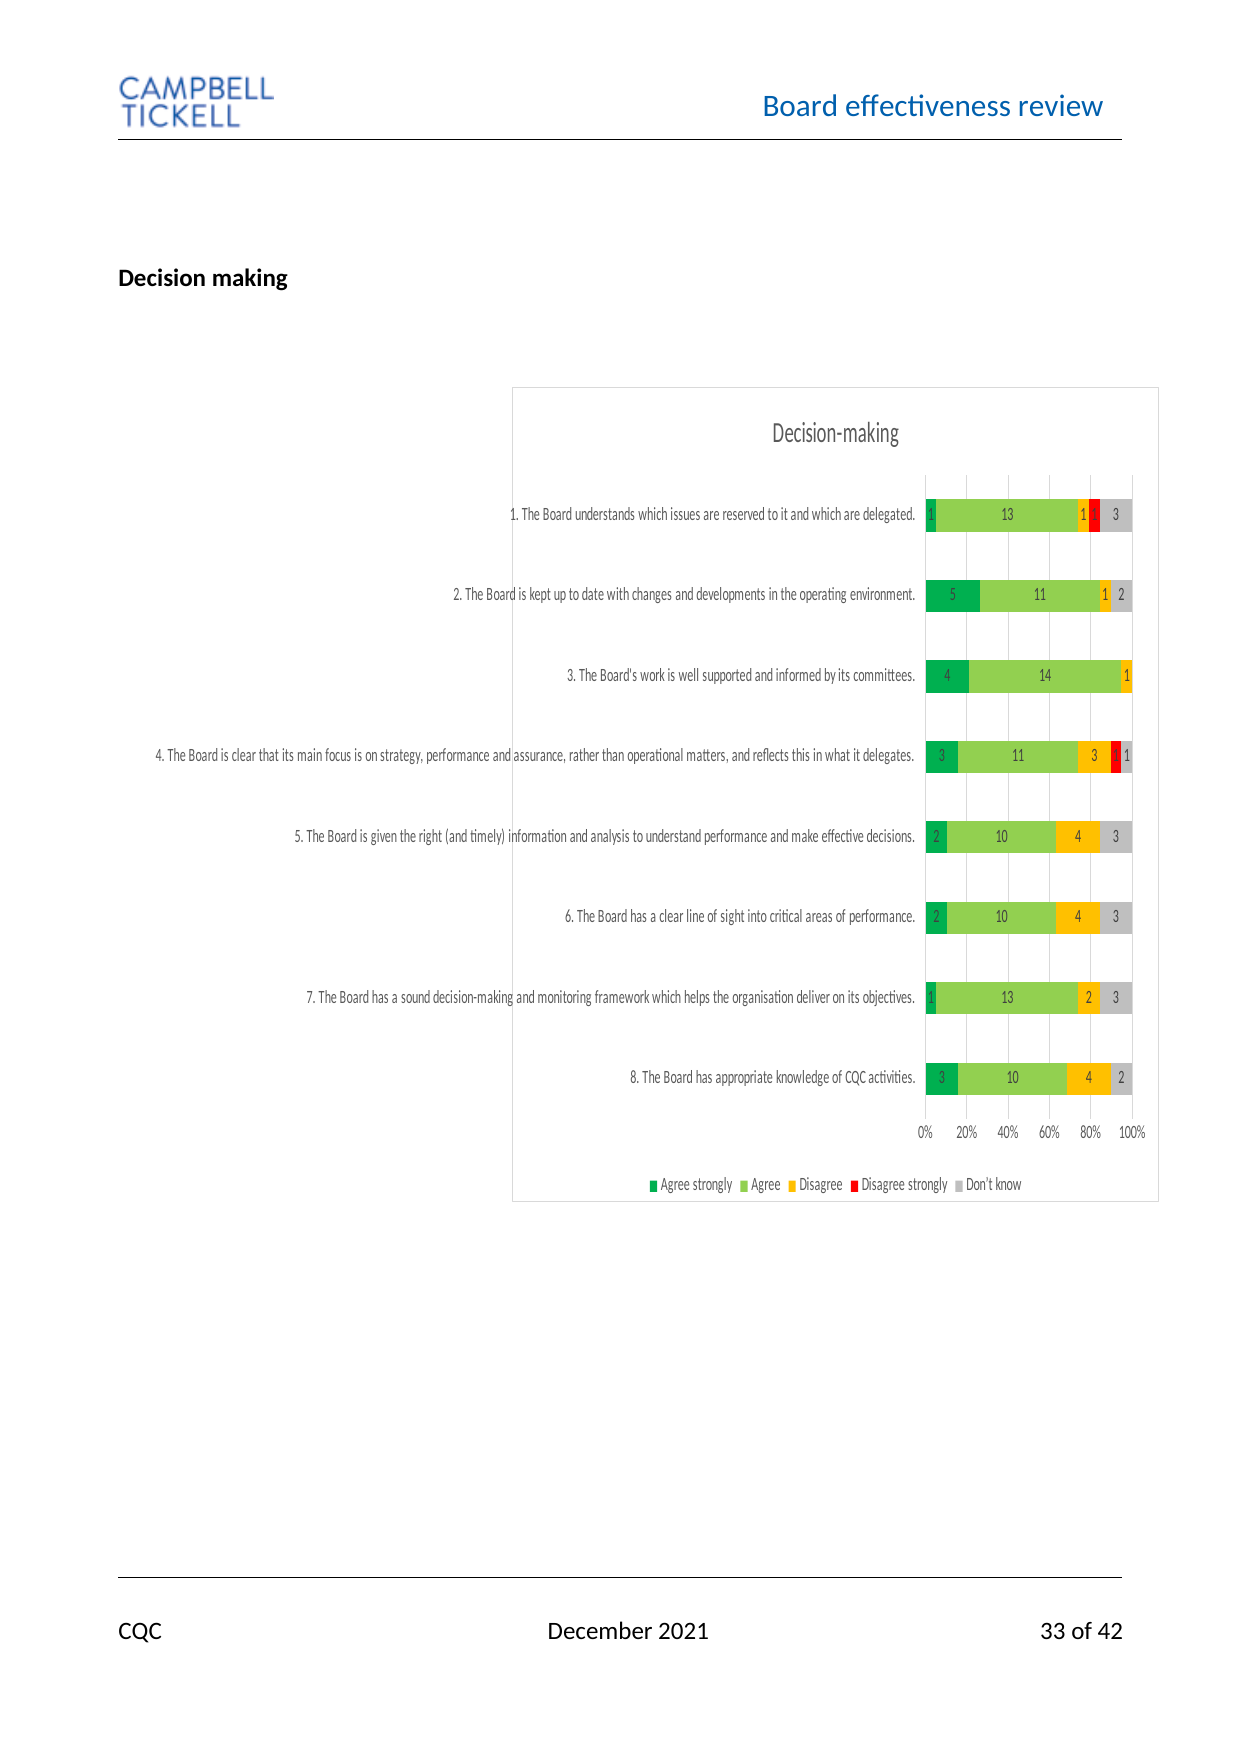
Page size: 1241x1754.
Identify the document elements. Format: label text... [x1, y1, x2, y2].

text Decision making [118, 263, 1122, 293]
